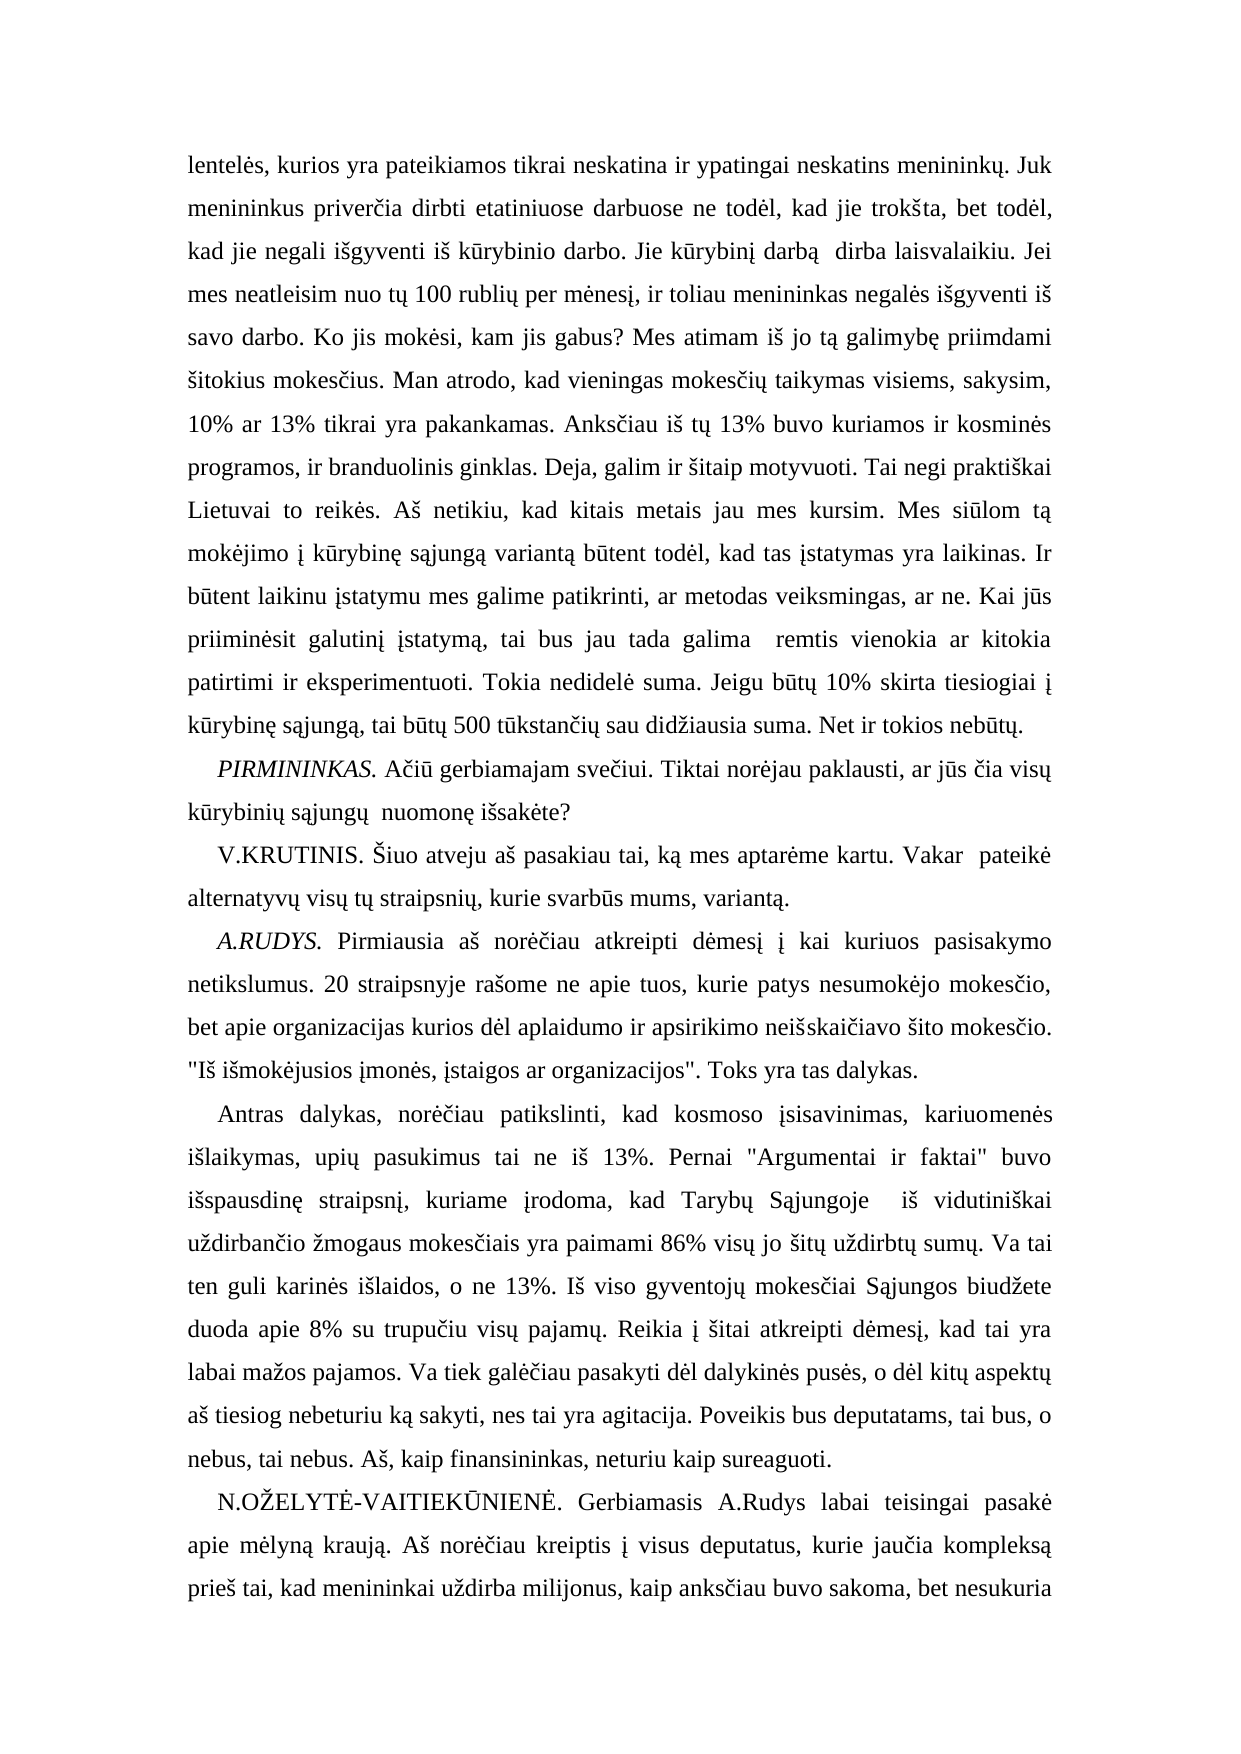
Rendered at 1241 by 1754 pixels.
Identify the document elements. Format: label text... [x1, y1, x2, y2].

text Antras dalykas, norėčiau patikslinti, kad kosmoso įsisavinimas, kariuo­menės išlaikymas, upių pasukimus tai ne iš 13%. Pernai "Argumentai ir faktai" buvo išspausdinę straipsnį, kuriame įrodoma, kad Tarybų Sąjungoje iš vidutiniškai uždirbančio žmogaus mokesčiais yra paimami 86% visų jo ­šitų uždirbtų sumų. Va tai ten guli karinės išlaidos, o ne 13%. Iš viso gyventojų mokesčiai Sąjungos biudžete duoda apie 8% su trupučiu visų pajamų. Reikia į šitai atkreipti dėmesį, kad tai yra labai mažos pajamos. Va tiek galėčiau pasakyti dėl dalykinės pusės, o dėl kitų aspektų aš tiesiog nebeturiu ką sakyti, nes tai yra agitacija. Poveikis bus deputatams, tai bus, o nebus, tai nebus. Aš, kaip finansininkas, neturiu kaip sureaguoti. [187, 1099, 1053, 1472]
text PIRMININKAS. Ačiū gerbiamajam svečiui. Tiktai norėjau paklausti, ar jūs čia visų kūrybinių sąjungų nuomonę išsakėte? [187, 754, 1053, 826]
text N.OŽELYTĖ-VAITIEKŪNIENĖ. Gerbiamasis A.Rudys labai teisingai pasakė apie mėlyną kraują. Aš norėčiau kreiptis į visus deputatus, kurie jaučia kompleksą prieš tai, kad menininkai uždirba milijonus, kaip anksčiau buvo sakoma, bet nesukuria [187, 1487, 1053, 1602]
text A.RUDYS. Pirmiausia aš norėčiau atkreipti dėmesį į kai kuriuos pasisakymo netikslumus. 20 straipsnyje rašome ne apie tuos, kurie patys nesumokėjo mokesčio, bet apie organizacijas kurios dėl aplaidumo ir apsirikimo neiš­skaičiavo šito mokesčio. "Iš išmokėjusios įmonės, įstaigos ar organizacijos". Toks yra tas dalykas. [187, 926, 1053, 1084]
text lentelės, kurios yra pateikiamos tikrai neskatina ir ypatingai neskatins menininkų. Juk menininkus priverčia dirbti etatiniuose darbuose ne todėl, kad jie trokš­ta, bet todėl, kad jie negali išgyventi iš kūrybinio darbo. Jie kūrybinį darbą dirba laisvalaikiu. Jei mes neatleisim nuo tų 100 rublių per mėnesį, ir toliau menininkas negalės išgyventi iš savo darbo. Ko jis mokėsi, kam jis gabus? Mes atimam iš jo tą galimybę priimdami šitokius mokesčius. Man atrodo, kad vieningas mokesčių taikymas visiems, sakysim, 10% ar 13% tikrai yra pakankamas. Anksčiau iš tų 13% buvo kuriamos ir kosminės programos, ir branduolinis ginklas. Deja, galim ir šitaip motyvuoti. Tai negi praktiškai Lietuvai to reikės. Aš netikiu, kad kitais metais jau mes kursim. Mes siūlom tą mokėjimo į kūrybinę sąjungą variantą būtent todėl, kad tas įstatymas yra laikinas. Ir būtent laikinu įstatymu mes galime patikrinti, ar metodas veiksmingas, ar ne. Kai jūs priiminėsit galutinį įstatymą, tai bus jau tada galima remtis vienokia ar kitokia patirtimi ir eksperimentuoti. Tokia nedidelė suma. Jeigu būtų 10% skirta tiesiogiai į kūrybinę sąjungą, tai būtų 500 tūkstančių sau didžiausia suma. Net ir tokios nebūtų. [187, 150, 1053, 739]
text V.KRUTINIS. Šiuo atveju aš pasakiau tai, ką mes aptarėme kartu. Vakar pateikė alternatyvų visų tų straipsnių, kurie svarbūs mums, variantą. [187, 840, 1053, 912]
